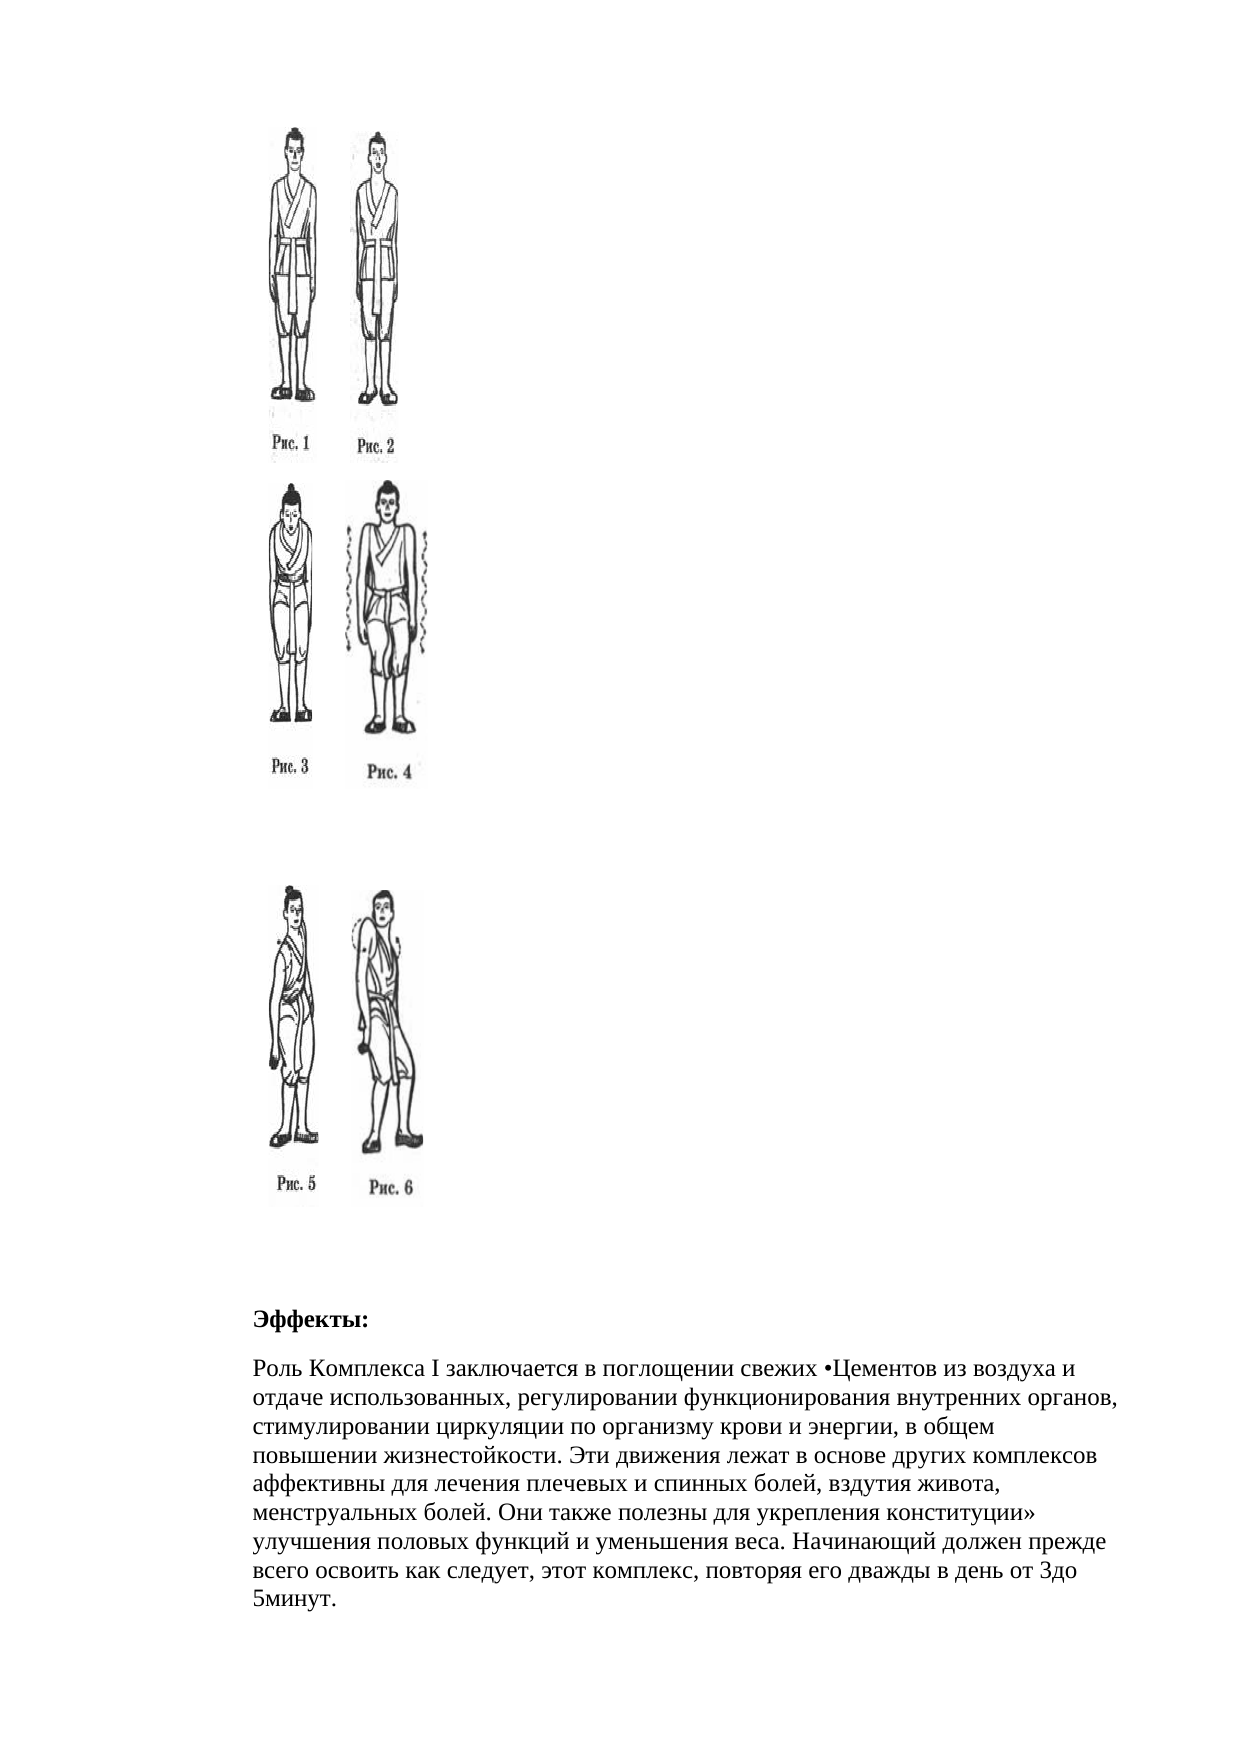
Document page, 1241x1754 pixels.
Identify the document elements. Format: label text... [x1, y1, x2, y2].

picture [268, 885, 319, 1207]
text Роль Комплекса I заключается в поглощении свежих •Цементов из воздуха и отдаче использованных, регулировании функционирования внутренних органов, стимулировании циркуляции по организму крови и энергии, в общем повышении жизнестойкости. Эти движения лежат в основе других комплексов аффективны для лечения плечевых и спинных болей, вздутия живота, менструальных болей. Они также полезны для укрепления конституции» улучшения половых функций и уменьшения веса. Начинающий должен прежде всего освоить как следует, этот комплекс, повторяя его дважды в день от 3до 5минут. [252, 1353, 1122, 1612]
picture [268, 483, 313, 789]
picture [350, 131, 399, 463]
picture [268, 127, 317, 463]
text Эффекты: [252, 1304, 1122, 1333]
picture [351, 890, 424, 1207]
picture [345, 480, 428, 789]
